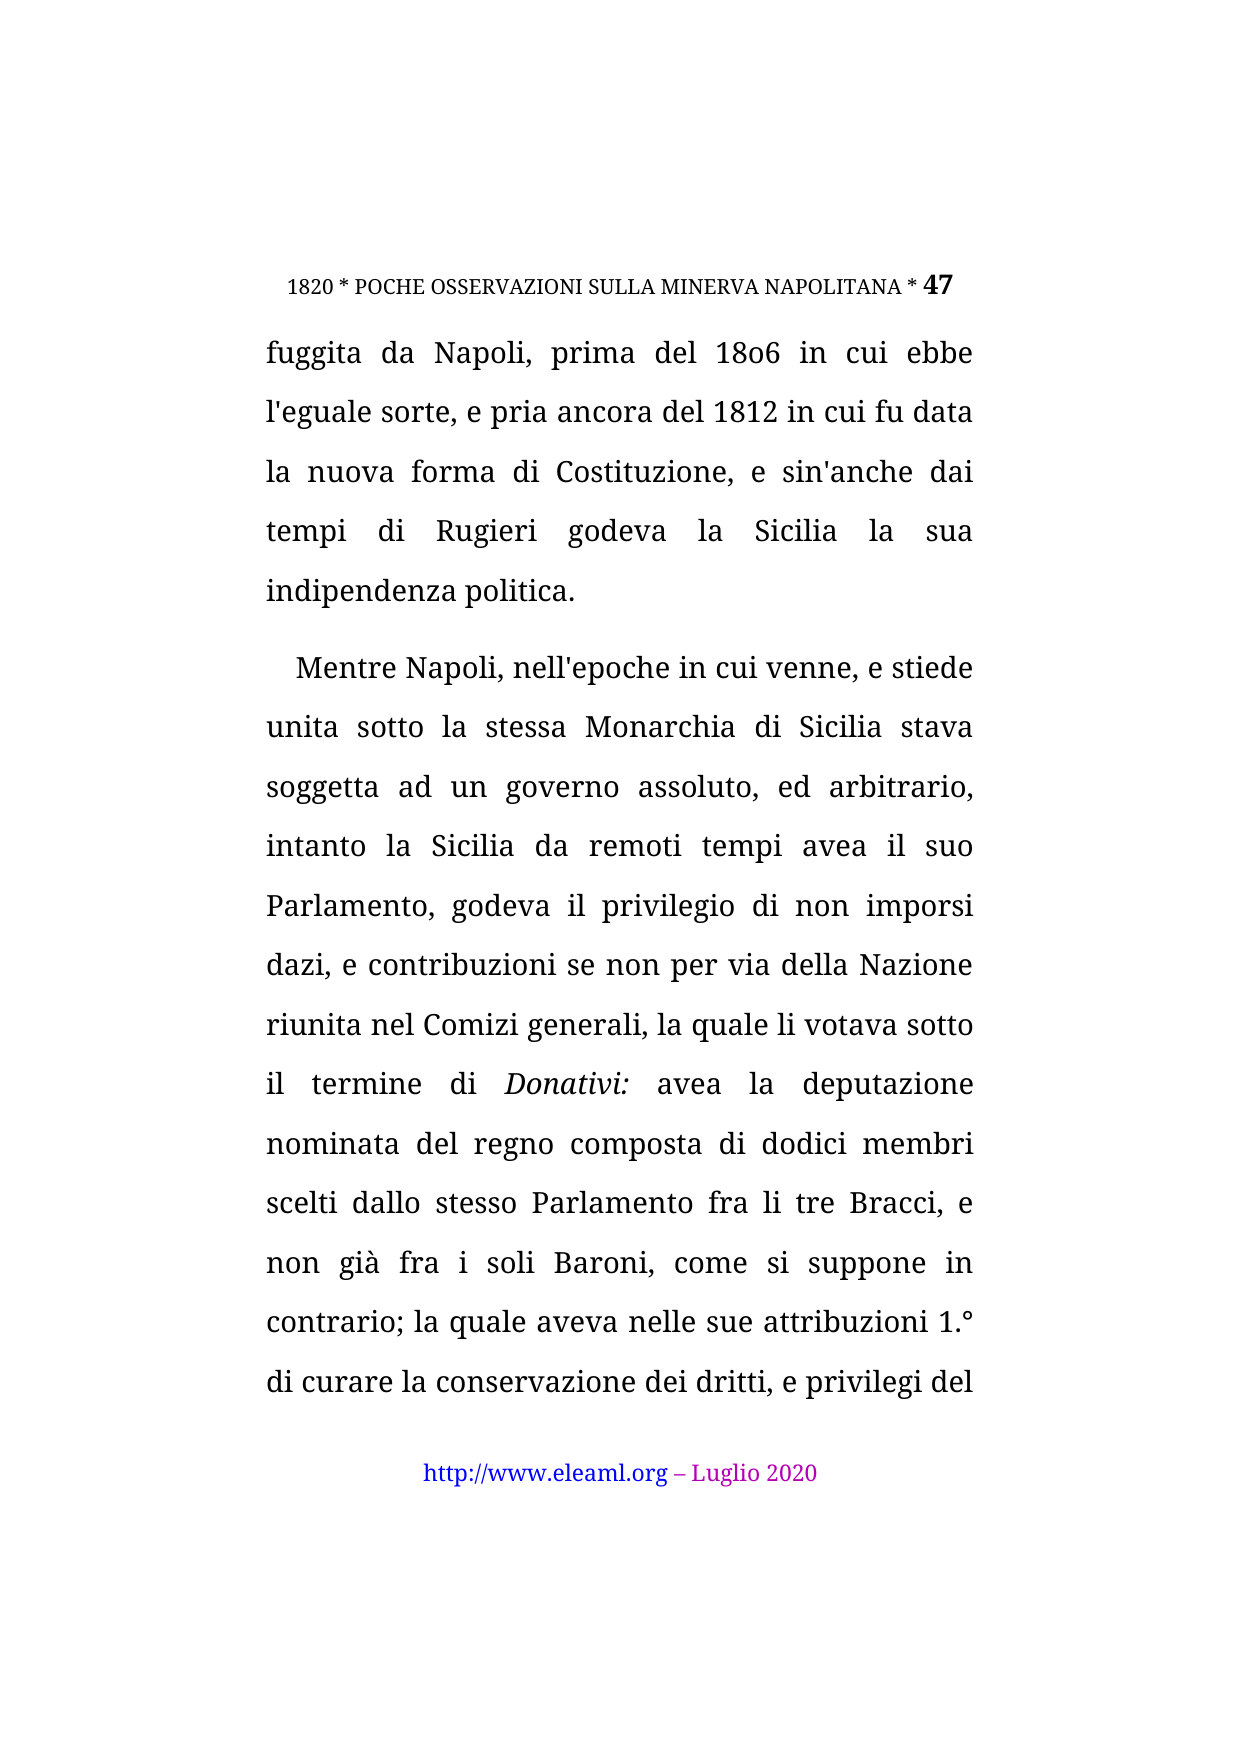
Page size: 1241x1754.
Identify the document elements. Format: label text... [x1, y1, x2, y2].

text Mentre Napoli, nell'epoche in cui venne, e stiede unita sotto la stessa Monarchia di Sicilia stava soggetta ad un governo assoluto, ed arbitrario, intanto la Sicilia da remoti tempi avea il suo Parlamento, godeva il privilegio di non imporsi dazi, e contribuzioni se non per via della Nazione riunita nel Comizi generali, la quale li votava sotto il termine di Donativi: avea la deputazione nominata del regno composta di dodici membri scelti dallo stesso Parlamento fra li tre Bracci, e non già fra i soli Baroni, come si suppone in contrario; la quale aveva nelle sue attribuzioni 1.° di curare la conservazione dei dritti, e privilegi del [266, 647, 974, 1401]
text fuggita da Napoli, prima del 18o6 in cui ebbe l'eguale sorte, e pria ancora del 1812 in cui fu data la nuova forma di Costituzione, e sin'anche dai tempi di Rugieri godeva la Sicilia la sua indipendenza politica. [266, 332, 974, 610]
